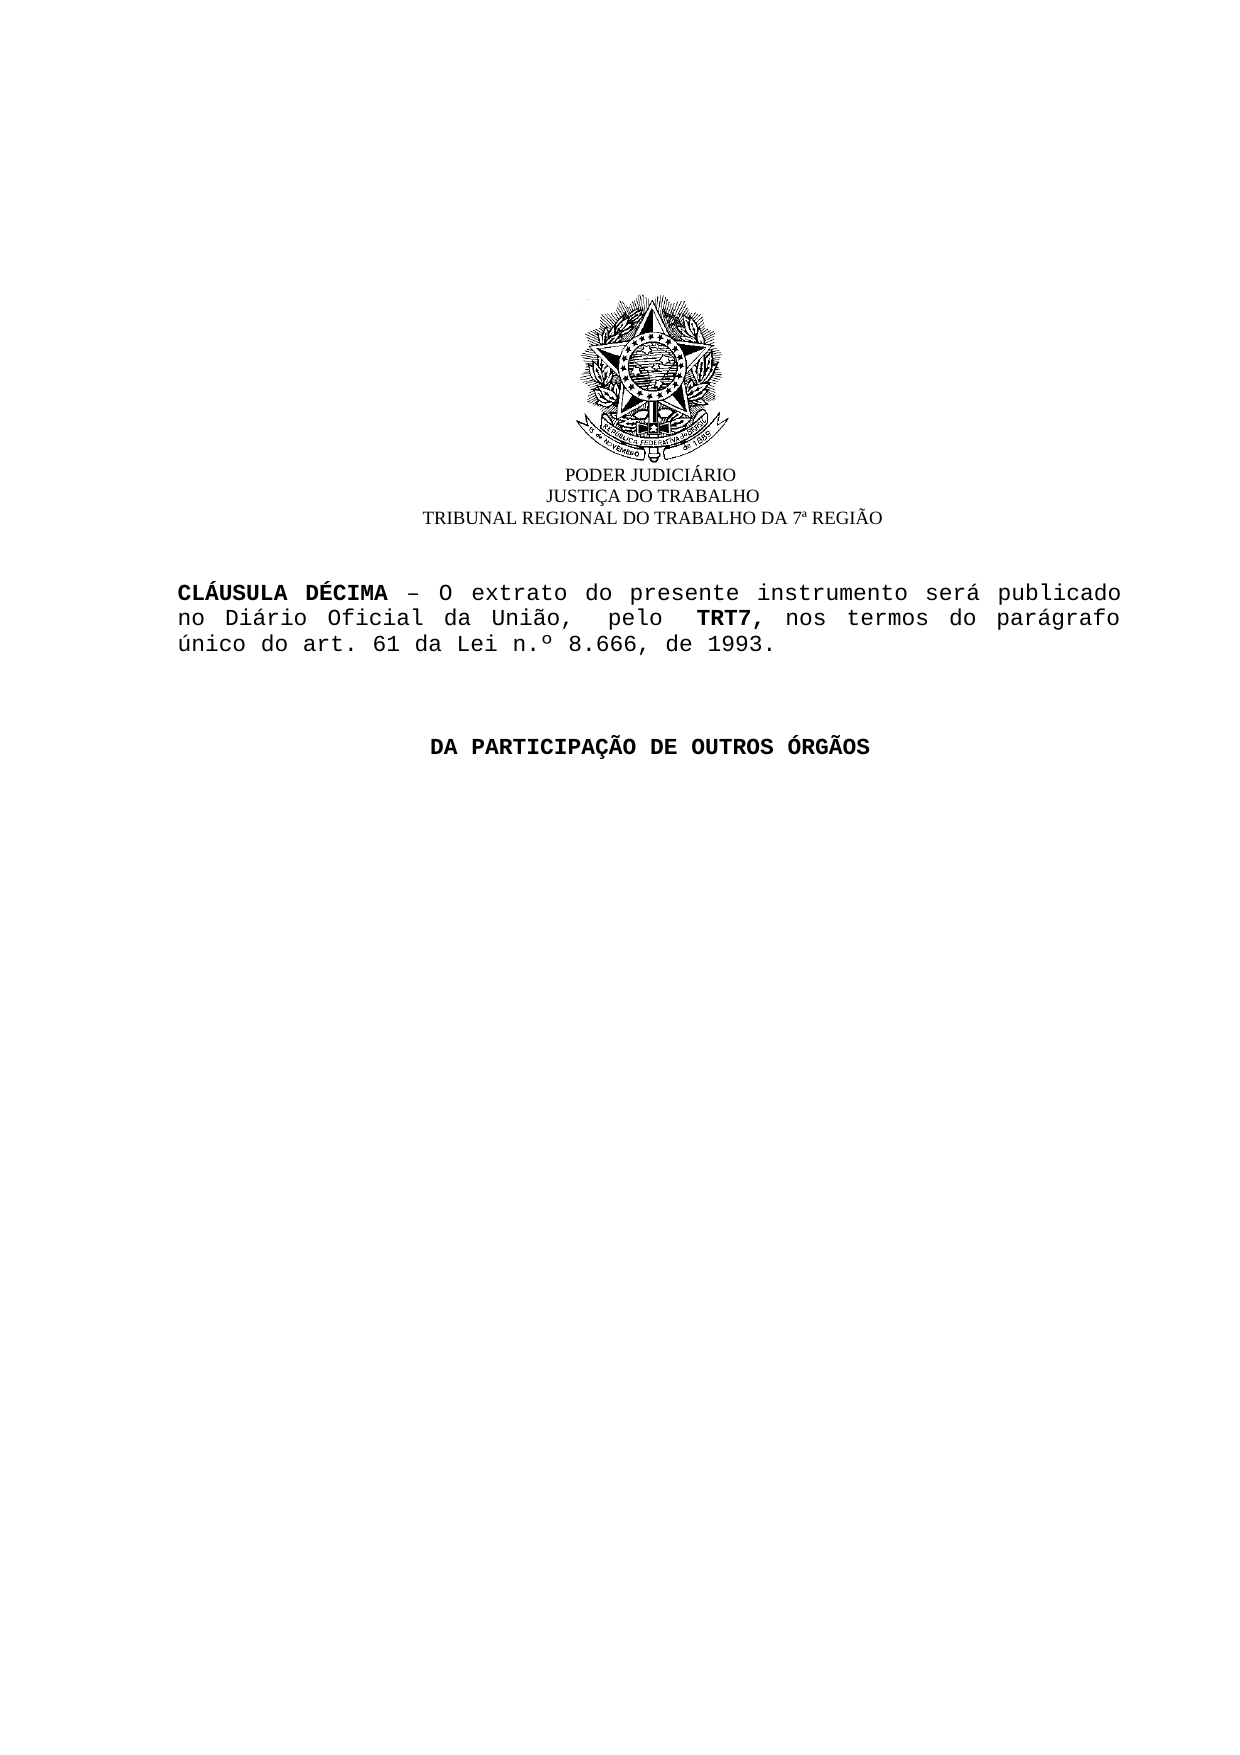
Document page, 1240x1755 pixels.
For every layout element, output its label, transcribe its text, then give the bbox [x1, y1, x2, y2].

subtitle DA PARTICIPAÇÃO DE OUTROS ÓRGÃOS [352, 736, 947, 762]
text CLÁUSULA DÉCIMA – O extrato do presente instrumento será publicado no Diário Oficial da União, pelo TRT7, nos termos do parágrafo único do art. 61 da Lei n.º 8.666, de 1993. [177, 581, 1121, 659]
